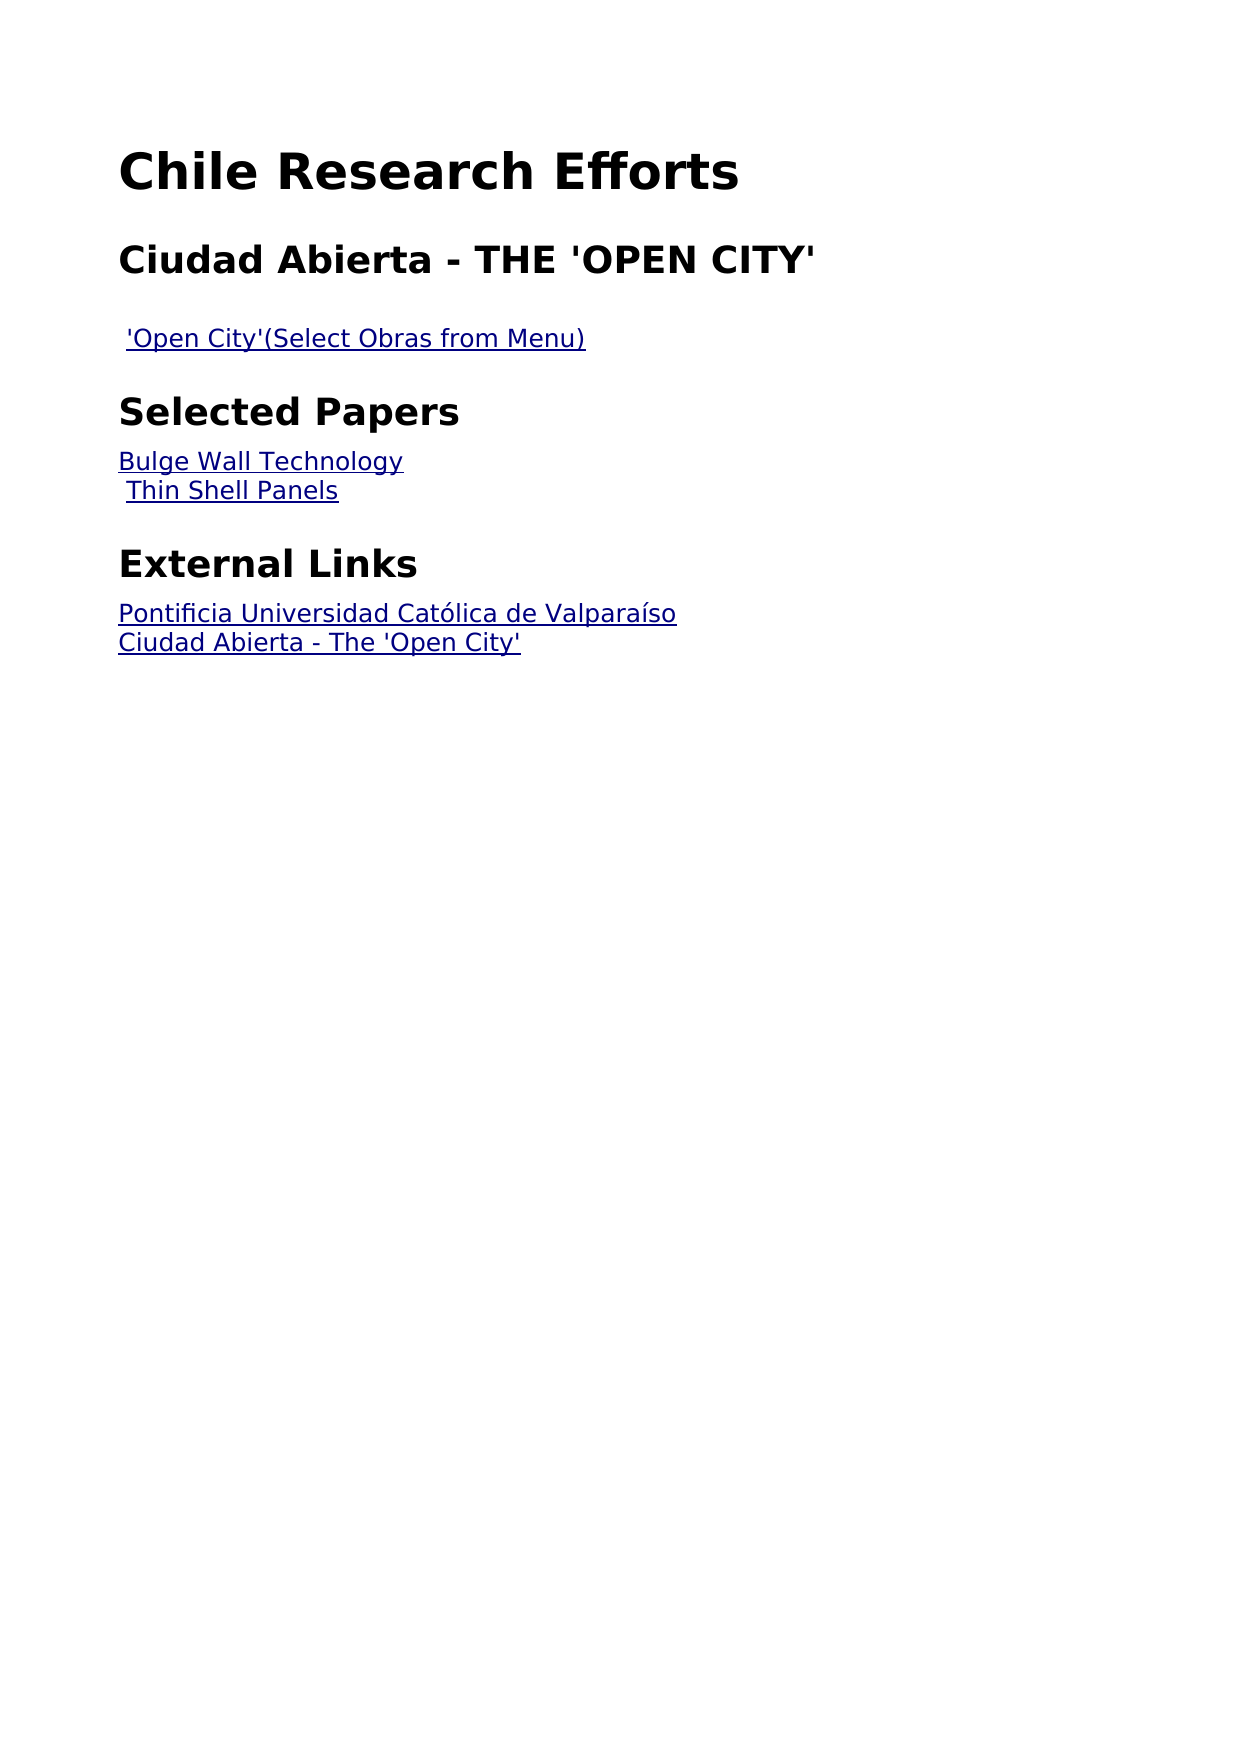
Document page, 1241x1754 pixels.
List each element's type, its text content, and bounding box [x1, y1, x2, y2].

subtitle Chile Research Efforts [118, 143, 1122, 201]
subtitle Selected Papers [118, 391, 1122, 434]
text Bulge Wall Technology Thin Shell Panels [118, 447, 1122, 505]
subtitle External Links [118, 543, 1122, 586]
subtitle Ciudad Abierta - THE 'OPEN CITY' [118, 239, 1122, 282]
text Pontificia Universidad Católica de Valparaíso Ciudad Abierta - The 'Open City' [118, 599, 1122, 657]
text 'Open City'(Select Obras from Menu) [118, 295, 1122, 353]
